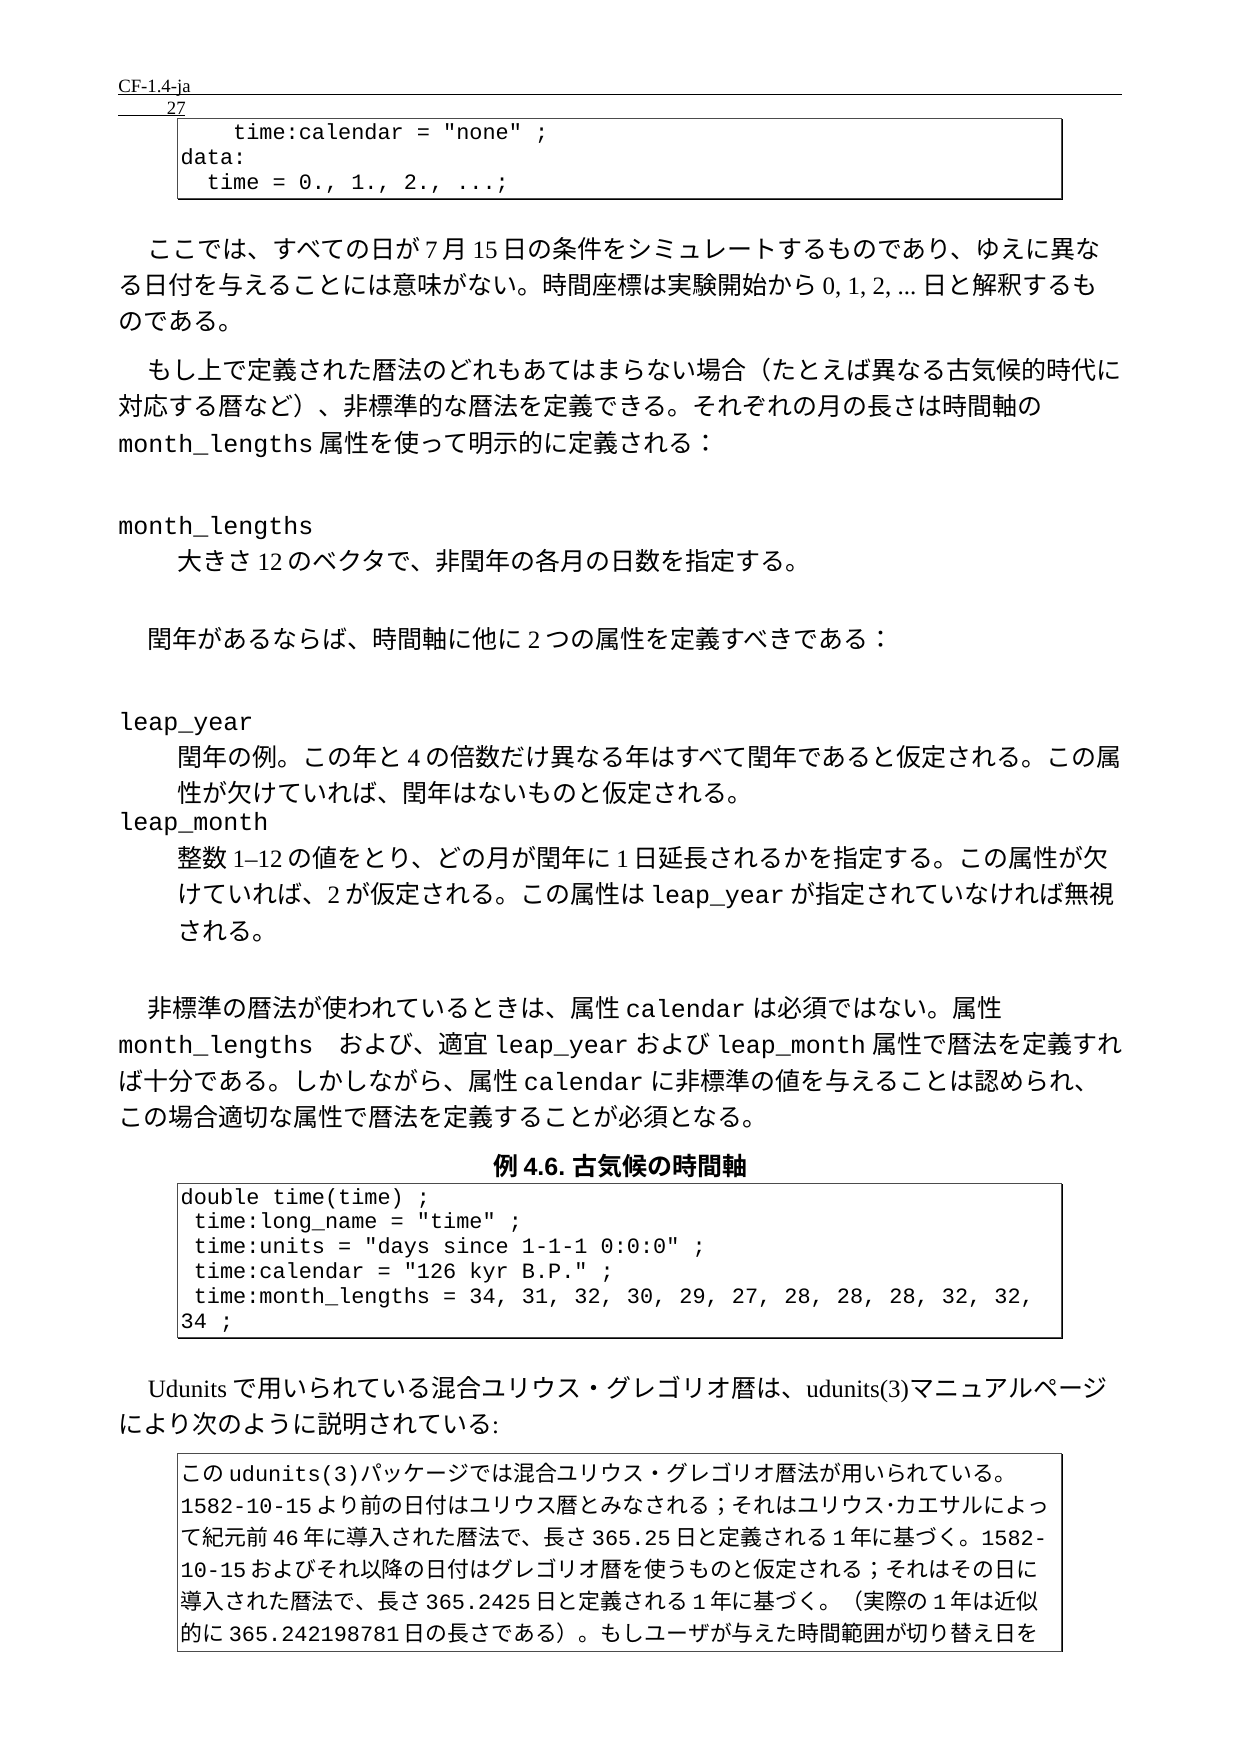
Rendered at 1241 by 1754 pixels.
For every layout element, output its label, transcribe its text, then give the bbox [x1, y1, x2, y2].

list 閏年の例。この年と4の倍数だけ異なる年はすべて閏年であると仮定される。この属性が欠けていれば、閏年はないものと仮定される。 [177, 737, 1122, 810]
text 閏年があるならば、時間軸に他に2つの属性を定義すべきである： [118, 619, 1122, 655]
subtitle leap_month [118, 810, 1122, 838]
list 大きさ12のベクタで、非閏年の各月の日数を指定する。 [177, 542, 1122, 578]
text 非標準の暦法が使われているときは、属性calendar は必須ではない。属性 month_lengths および、適宜 leap_year および leap_month 属性で暦法を定義すれば十分である。しかしながら、属性 calendar に非標準の値を与えることは認められ、この場合適切な属性で暦法を定義することが必須となる。 [118, 988, 1122, 1134]
text 例4.6. 古気候の時間軸 [118, 1147, 1122, 1183]
text もし上で定義された暦法のどれもあてはまらない場合（たとえば異なる古気候的時代に対応する暦など）、非標準的な暦法を定義できる。それぞれの月の長さは時間軸のmonth_lengths 属性を使って明示的に定義される： [118, 351, 1122, 459]
list 整数1–12の値をとり、どの月が閏年に1日延長されるかを指定する。この属性が欠けていれば、2が仮定される。この属性はleap_yearが指定されていなければ無視される。 [177, 838, 1122, 947]
text ここでは、すべての日が7月15日の条件をシミュレートするものであり、ゆえに異なる日付を与えることには意味がない。時間座標は実験開始から0, 1, 2, ... 日と解釈するものである。 [118, 229, 1122, 338]
text time:calendar = "none" ; data: time = 0., 1., 2., ...; [178, 119, 1061, 198]
subtitle leap_year [118, 709, 1122, 737]
text double time(time) ; time:long_name = "time" ; time:units = "days since 1-1-1 0:0:0" ; time:calendar = "126 kyr B.P." ; time:month_lengths = 34, 31, 32, 30, 29, 27, 28, 28, 28, 32, 32, 34 ; [178, 1184, 1061, 1337]
text Udunitsで用いられている混合ユリウス・グレゴリオ暦は、udunits(3)マニュアルページにより次のように説明されている: [118, 1368, 1122, 1441]
subtitle month_lengths [118, 513, 1122, 542]
text このudunits(3)パッケージでは混合ユリウス・グレゴリオ暦法が用いられている。1582-10-15より前の日付はユリウス暦とみなされる；それはユリウス･カエサルによって紀元前46年に導入された暦法で、長さ365.25日と定義される1年に基づく。1582-10-15およびそれ以降の日付はグレゴリオ暦を使うものと仮定される；それはその日に導入された暦法で、長さ365.2425日と定義される1年に基づく。（実際の1年は近似的に365.242198781日の長さである）。もしユーザが与えた時間範囲が切り替え日を [178, 1454, 1061, 1651]
